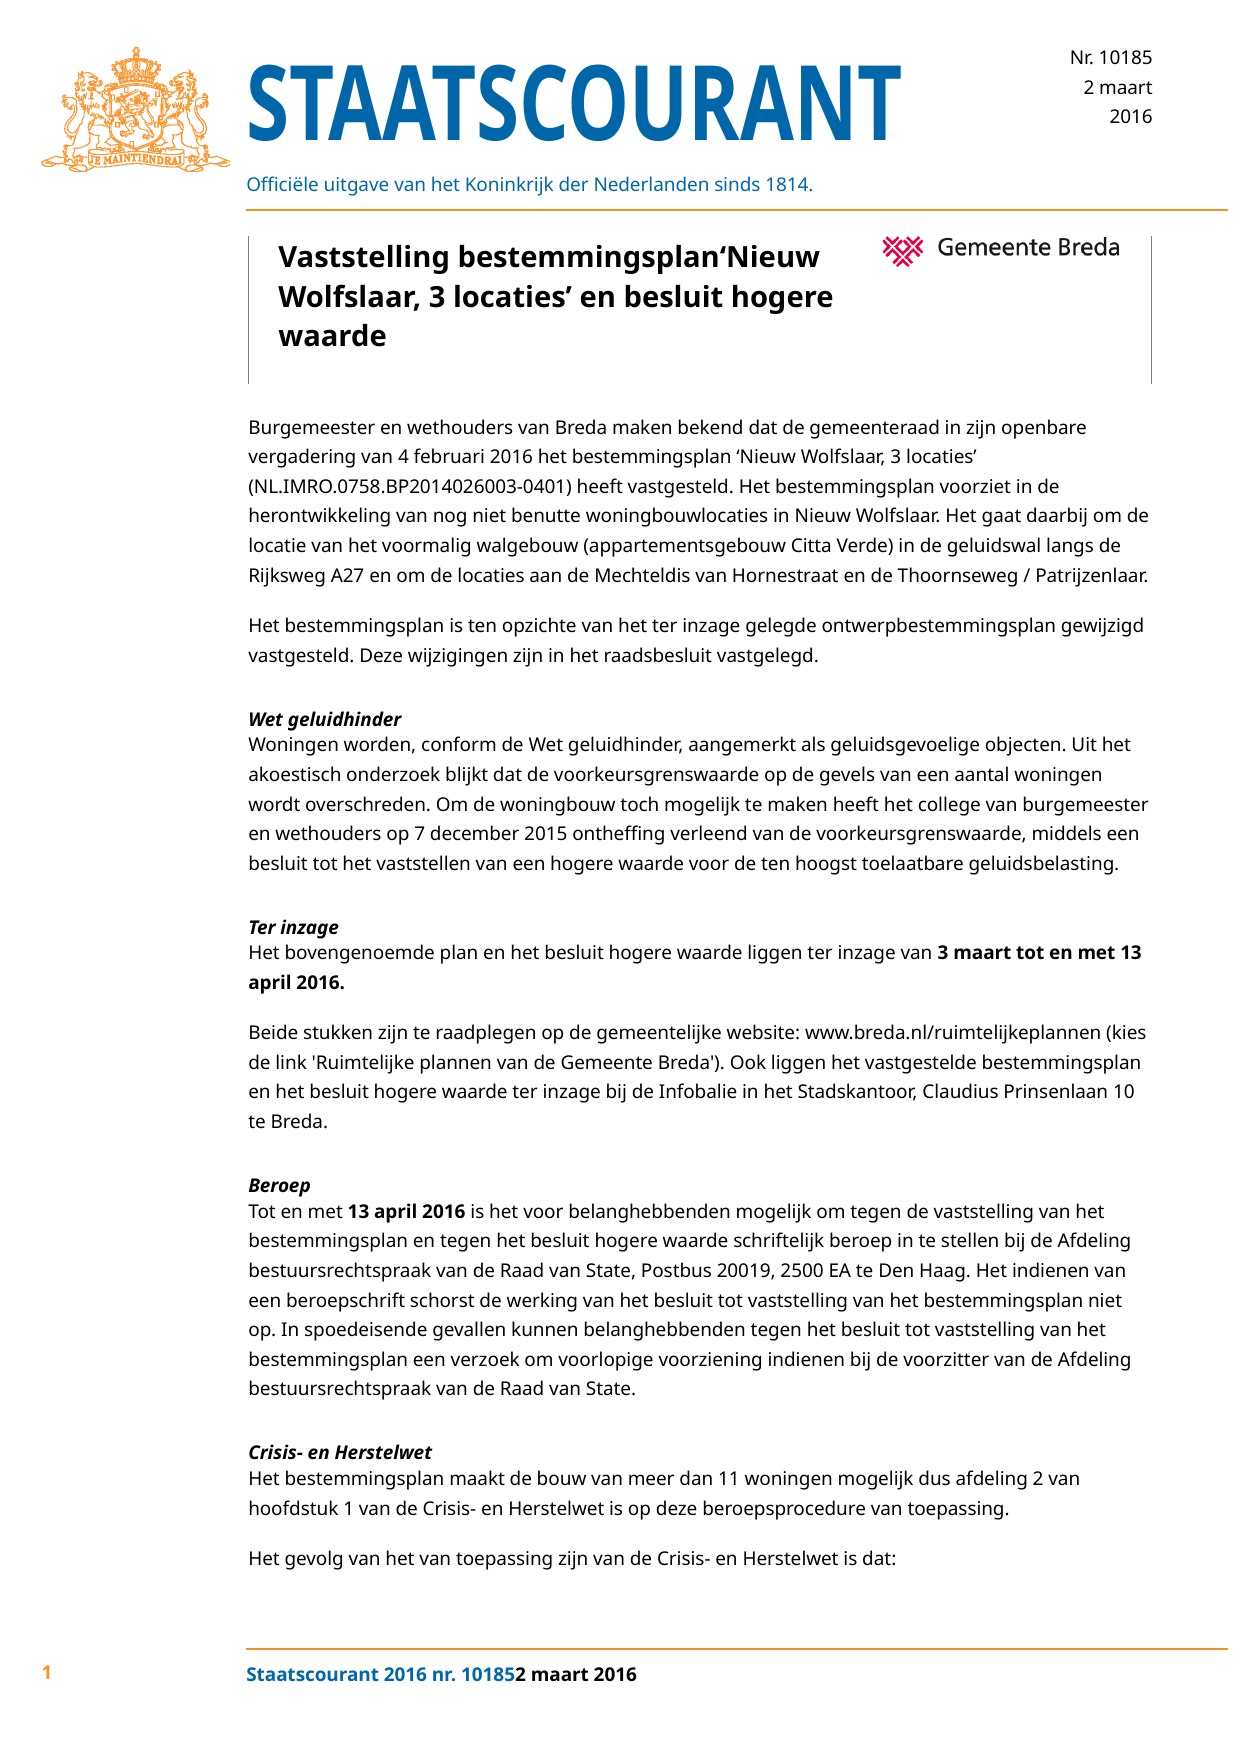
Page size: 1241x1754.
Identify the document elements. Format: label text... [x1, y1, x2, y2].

text Beide stukken zijn te raadplegen op de gemeentelijke website: www.breda.nl/ruimtelijkeplannen (kies de link 'Ruimtelijke plannen van de Gemeente Breda'). Ook liggen het vastgestelde bestemmingsplan en het besluit hogere waarde ter inzage bij de Infobalie in het Stadskantoor, Claudius Prinsenlaan 10 te Breda. [248, 1019, 1152, 1134]
table_header [850, 236, 1151, 384]
text Het bestemmingsplan is ten opzichte van het ter inzage gelegde ontwerpbestemmingsplan gewijzigd vastgesteld. Deze wijzigingen zijn in het raadsbesluit vastgelegd. [248, 612, 1152, 668]
text Het bovengenoemde plan en het besluit hogere waarde liggen ter inzage van 3 maart tot en met 13 april 2016. [248, 939, 1152, 995]
text Beroep [248, 1172, 1152, 1198]
text Het bestemmingsplan maakt de bouw van meer dan 11 woningen mogelijk dus afdeling 2 van hoofdstuk 1 van de Crisis- en Herstelwet is op deze beroepsprocedure van toepassing. [248, 1465, 1152, 1521]
text Crisis- en Herstelwet [248, 1439, 1152, 1465]
text Het gevolg van het van toepassing zijn van de Crisis- en Herstelwet is dat: [248, 1545, 1152, 1571]
text Burgemeester en wethouders van Breda maken bekend dat de gemeenteraad in zijn openbare vergadering van 4 februari 2016 het bestemmingsplan ‘Nieuw Wolfslaar, 3 locaties’ (NL.IMRO.0758.BP2014026003-0401) heeft vastgesteld. Het bestemmingsplan voorziet in de herontwikkeling van nog niet benutte woningbouwlocaties in Nieuw Wolfslaar. Het gaat daarbij om de locatie van het voormalig walgebouw (appartementsgebouw Citta Verde) in de geluidswal langs de Rijksweg A27 en om de locaties aan de Mechteldis van Hornestraat en de Thoornseweg / Patrijzenlaar. [248, 414, 1152, 588]
text Ter inzage [248, 914, 1152, 939]
text Wet geluidhinder [248, 706, 1152, 732]
text Woningen worden, conform de Wet geluidhinder, aangemerkt als geluidsgevoelige objecten. Uit het akoestisch onderzoek blijkt dat de voorkeursgrenswaarde op de gevels van een aantal woningen wordt overschreden. Om de woningbouw toch mogelijk te maken heeft het college van burgemeester en wethouders op 7 december 2015 ontheffing verleend van de voorkeursgrenswaarde, middels een besluit tot het vaststellen van een hogere waarde voor de ten hoogst toelaatbare geluidsbelasting. [248, 732, 1152, 876]
picture [882, 236, 1119, 267]
picture [41, 47, 231, 172]
table_header Vaststelling bestemmingsplan‘Nieuw Wolfslaar, 3 locaties’ en besluit hogere waarde [249, 236, 850, 384]
text Tot en met 13 april 2016 is het voor belanghebbenden mogelijk om tegen de vaststelling van het bestemmingsplan en tegen het besluit hogere waarde schriftelijk beroep in te stellen bij de Afdeling bestuursrechtspraak van de Raad van State, Postbus 20019, 2500 EA te Den Haag. Het indienen van een beroepschrift schorst de werking van het besluit tot vaststelling van het bestemmingsplan niet op. In spoedeisende gevallen kunnen belanghebbenden tegen het besluit tot vaststelling van het bestemmingsplan een verzoek om voorlopige voorziening indienen bij de voorzitter van de Afdeling bestuursrechtspraak van de Raad van State. [248, 1198, 1152, 1401]
